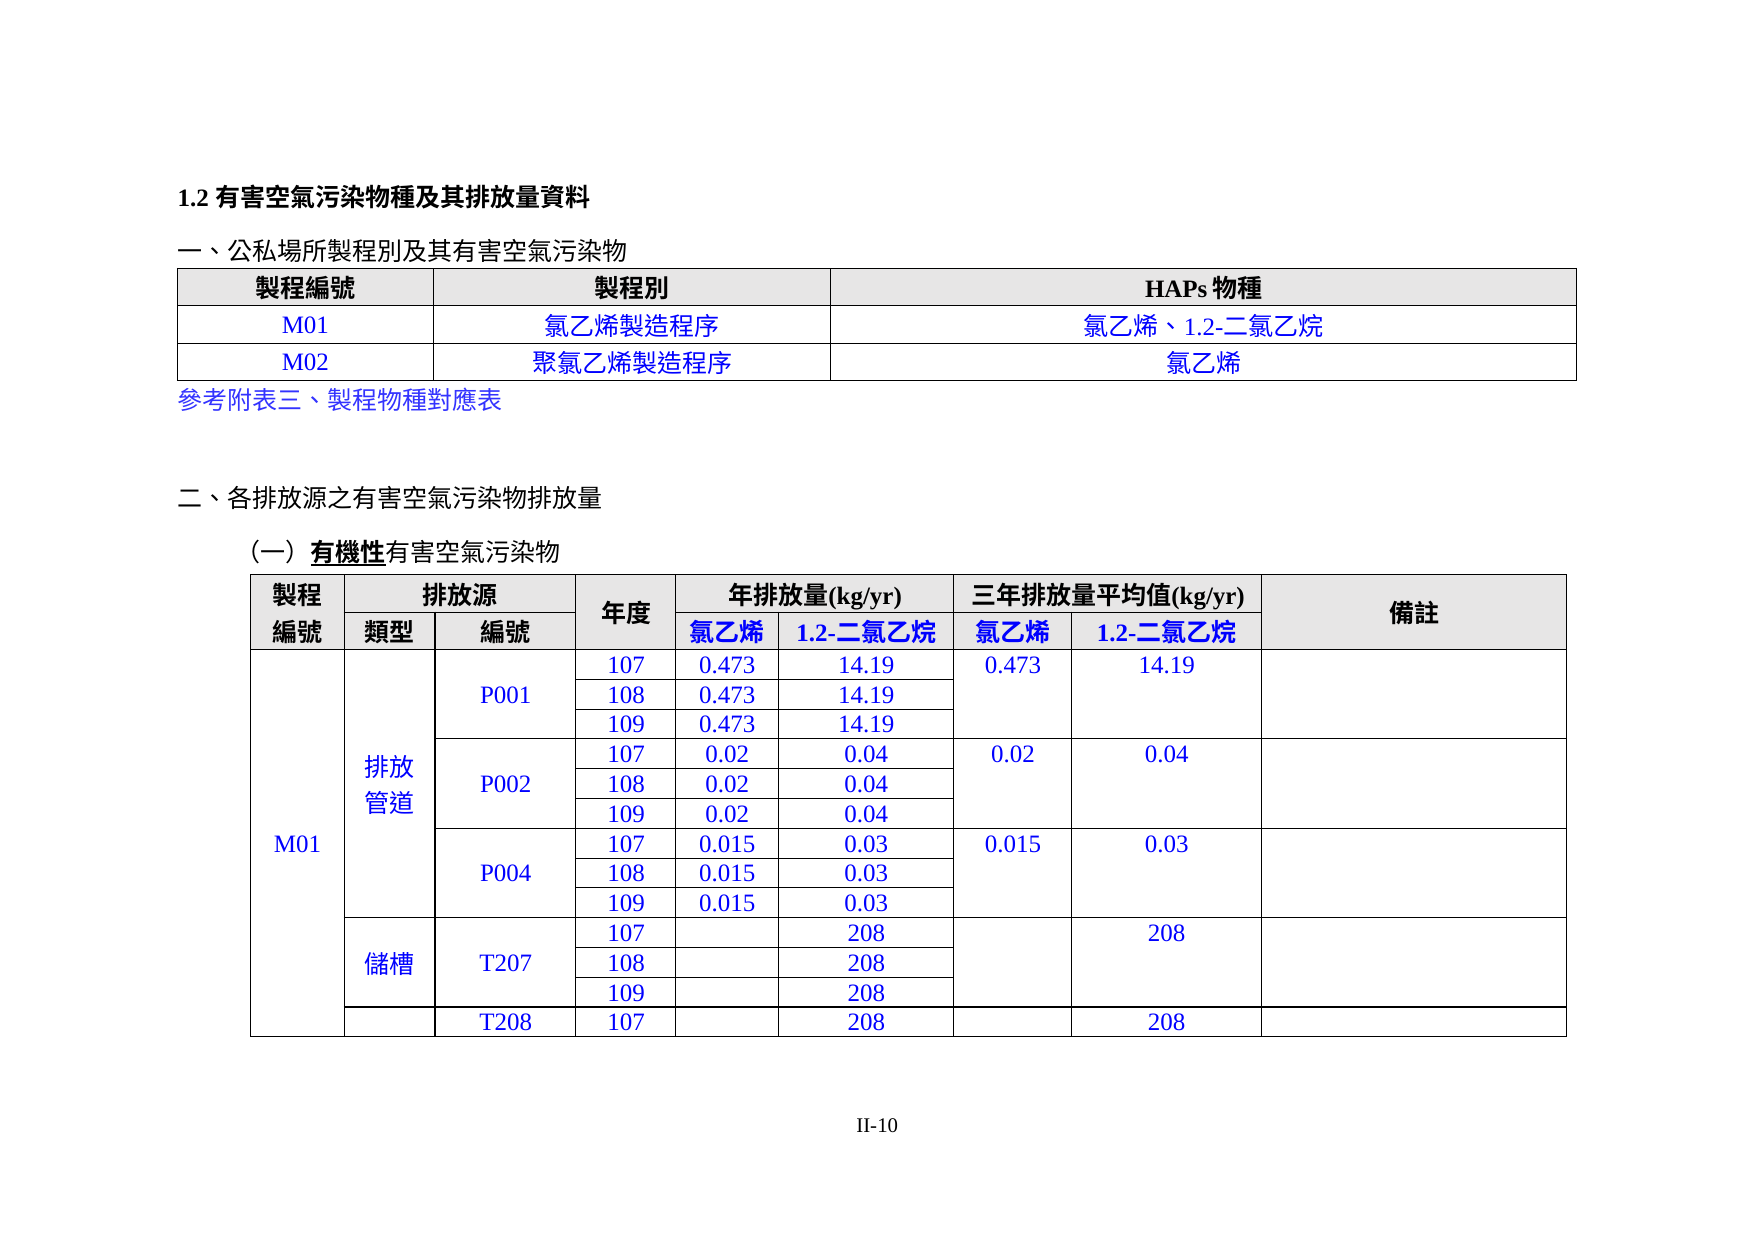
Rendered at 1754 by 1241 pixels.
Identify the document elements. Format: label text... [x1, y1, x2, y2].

table_cell P002 [436, 739, 575, 828]
table_cell 0.473 [676, 680, 778, 708]
text 參考附表三、製程物種對應表 [177, 381, 1577, 417]
table_cell 0.03 [779, 888, 953, 917]
table_cell 208 [779, 978, 953, 1006]
table_cell [676, 978, 778, 1006]
table_cell 14.19 [779, 680, 953, 708]
table_cell P004 [436, 829, 575, 917]
table_cell [676, 1008, 778, 1036]
table_cell 14.19 [779, 650, 953, 679]
table_cell 氯乙烯、1.2-二氯乙烷 [831, 306, 1576, 342]
table_cell [1262, 739, 1566, 828]
table_cell 編號 [436, 613, 575, 649]
table_cell 108 [576, 948, 675, 977]
table_cell 208 [1072, 1008, 1261, 1036]
table_cell T207 [436, 918, 575, 1006]
table_cell 107 [576, 650, 675, 679]
table_cell 儲槽 [345, 918, 434, 1006]
table_cell 0.04 [1072, 739, 1261, 828]
subtitle 一、公私場所製程別及其有害空氣污染物 [177, 232, 1577, 268]
table_header 製程別 [434, 269, 830, 305]
table_cell 107 [576, 1008, 675, 1036]
table_cell 107 [576, 918, 675, 947]
table_cell 108 [576, 769, 675, 798]
text （一）有機性有害空氣污染物 [236, 533, 1577, 569]
table_cell 208 [779, 918, 953, 947]
table_cell 類型 [345, 613, 434, 649]
table_cell [1262, 829, 1566, 917]
table_cell P001 [436, 650, 575, 738]
table_cell 0.03 [779, 859, 953, 887]
table_cell 0.04 [779, 799, 953, 828]
table_cell 0.04 [779, 739, 953, 768]
table_cell 1.2-二氯乙烷 [1072, 613, 1261, 649]
table_cell [954, 918, 1071, 1006]
table_header 三年排放量平均值(kg/yr) [954, 575, 1261, 612]
table_cell [676, 918, 778, 947]
table_cell 1.2-二氯乙烷 [779, 613, 953, 649]
table_cell 109 [576, 710, 675, 738]
table_cell [1262, 1008, 1566, 1036]
table_cell 氯乙烯 [954, 613, 1071, 649]
table_cell 0.473 [676, 710, 778, 738]
table_cell 0.04 [779, 769, 953, 798]
table_cell 0.02 [954, 739, 1071, 828]
table_header 排放源 [345, 575, 575, 612]
table_cell 208 [1072, 918, 1261, 1006]
table_cell 208 [779, 948, 953, 977]
table_header 年排放量(kg/yr) [676, 575, 953, 612]
table_cell M01 [251, 650, 344, 1036]
table_cell [1262, 650, 1566, 738]
table_header 製程 編號 [251, 575, 344, 649]
table_cell [345, 1008, 434, 1036]
table_cell 107 [576, 739, 675, 768]
table_header 年度 [576, 575, 675, 649]
table_cell 0.015 [676, 829, 778, 857]
table_cell [954, 1008, 1071, 1036]
table_cell 109 [576, 978, 675, 1006]
table_cell T208 [436, 1008, 575, 1036]
table_cell [1262, 918, 1566, 1006]
table_cell M01 [178, 306, 433, 342]
table_cell 氯乙烯 [831, 344, 1576, 380]
table_cell M02 [178, 344, 433, 380]
table_cell 109 [576, 888, 675, 917]
table_header HAPs物種 [831, 269, 1576, 305]
table_cell 109 [576, 799, 675, 828]
table_cell 排放 管道 [345, 650, 434, 917]
table_header 備註 [1262, 575, 1566, 649]
table_cell 0.02 [676, 799, 778, 828]
table_header 製程編號 [178, 269, 433, 305]
table_cell 氯乙烯 [676, 613, 778, 649]
table_cell 108 [576, 680, 675, 708]
table_cell 14.19 [779, 710, 953, 738]
table_cell 0.015 [676, 859, 778, 887]
table_cell [676, 948, 778, 977]
table_cell 107 [576, 829, 675, 857]
table_cell 0.03 [1072, 829, 1261, 917]
table_cell 0.015 [954, 829, 1071, 917]
table_cell 0.02 [676, 769, 778, 798]
table_cell 氯乙烯製造程序 [434, 306, 830, 342]
table_cell 0.473 [676, 650, 778, 679]
table_cell 0.015 [676, 888, 778, 917]
table_cell 14.19 [1072, 650, 1261, 738]
table_cell 聚氯乙烯製造程序 [434, 344, 830, 380]
subtitle 二、各排放源之有害空氣污染物排放量 [177, 478, 1577, 514]
table_cell 0.02 [676, 739, 778, 768]
table_cell 108 [576, 859, 675, 887]
table_cell 0.473 [954, 650, 1071, 738]
subtitle 1.2 有害空氣污染物種及其排放量資料 [177, 177, 1577, 213]
table_cell 0.03 [779, 829, 953, 857]
table_cell 208 [779, 1008, 953, 1036]
